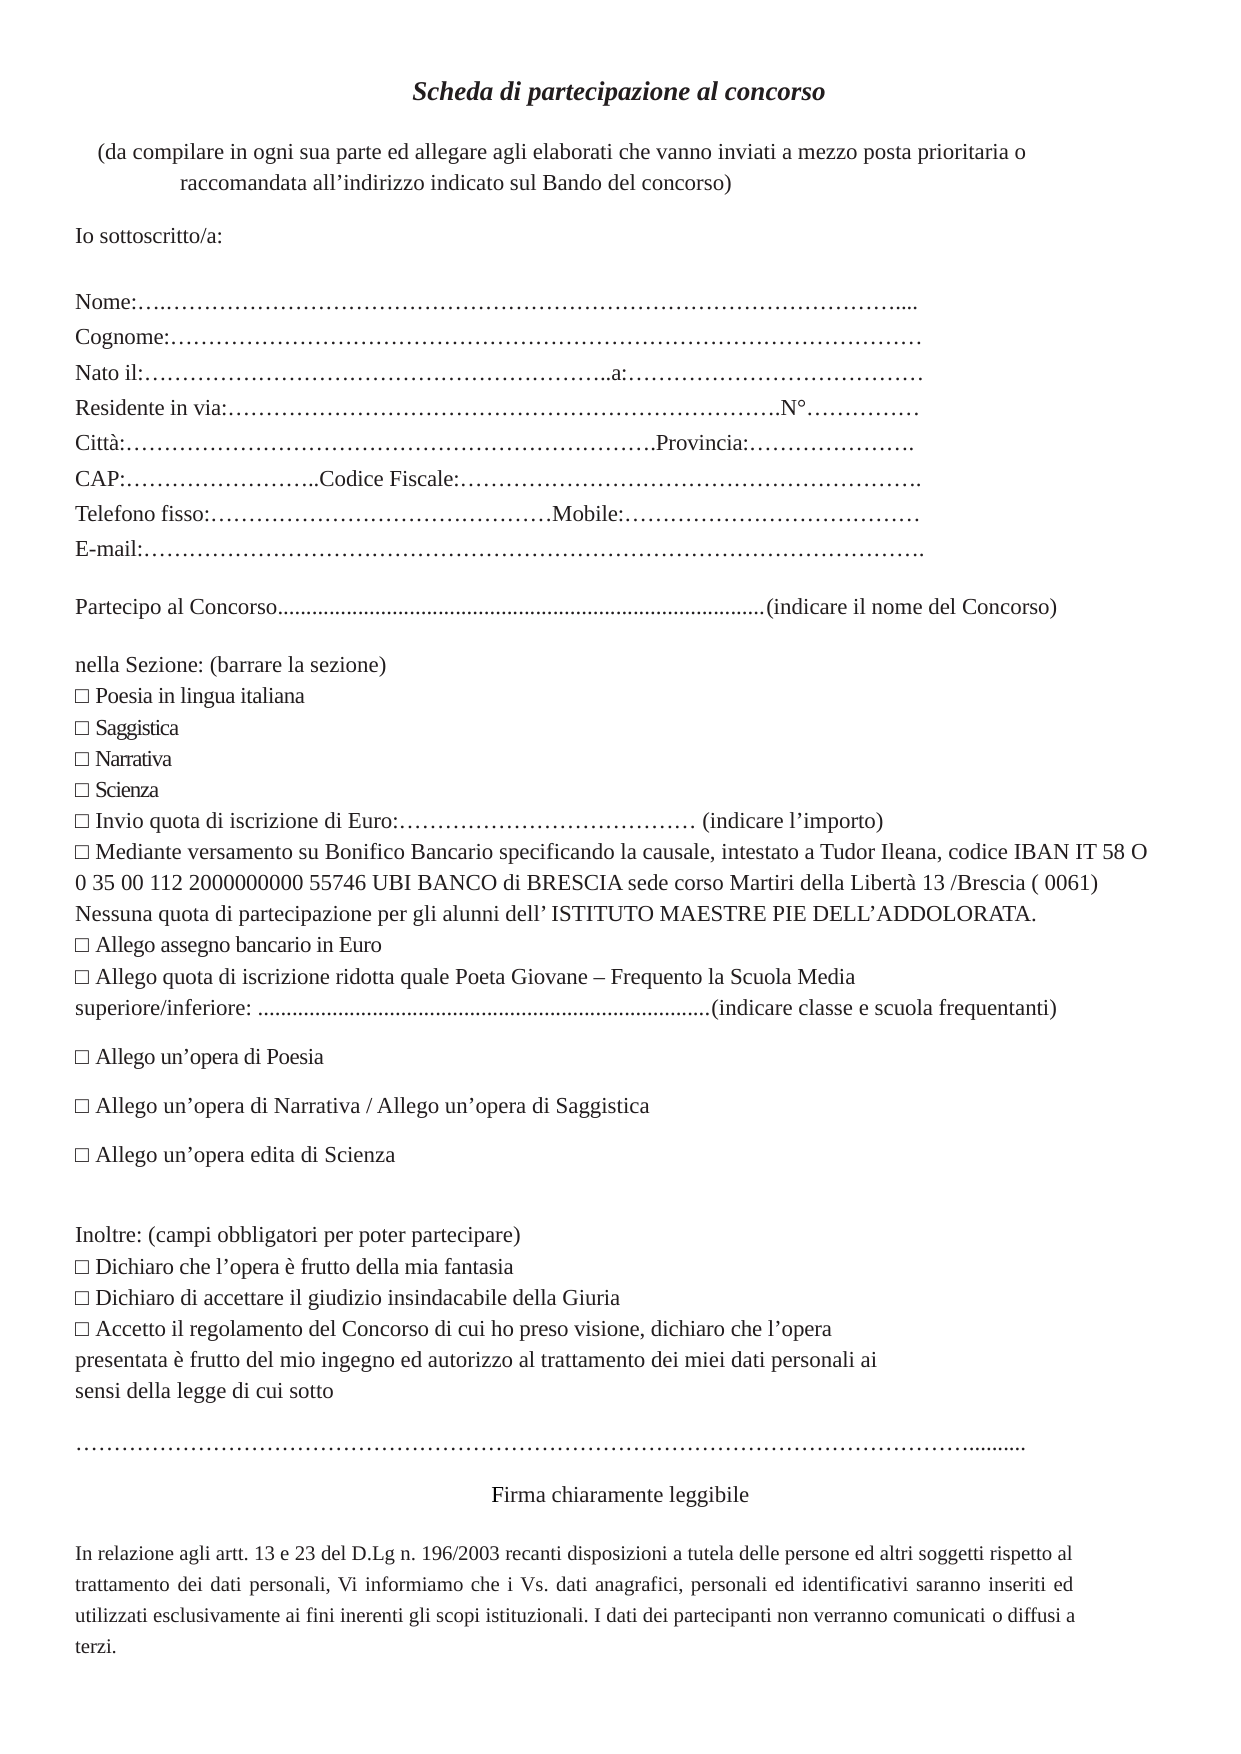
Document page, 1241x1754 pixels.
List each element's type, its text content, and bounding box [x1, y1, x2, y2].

text Partecipo al Concorso (indicare il nome del Concorso) [75, 590, 1165, 621]
text □ Allego quota di iscrizione ridotta quale Poeta Giovane – Frequento la Scuola Media [75, 959, 1165, 990]
text □ Invio quota di iscrizione di Euro:………………………………… (indicare l’importo) □ Mediante versamento su Bonifico Bancario specificando la causale, intestato a Tudor Ileana, codice IBAN IT 58 O 0 35 00 112 2000000000 55746 UBI BANCO di BRESCIA sede corso Martiri della Libertà 13 /Brescia ( 0061) [75, 804, 1158, 897]
text □ Allego assegno bancario in Euro [75, 928, 1165, 959]
text presentata è frutto del mio ingegno ed autorizzo al trattamento dei miei dati personali ai [75, 1343, 1165, 1374]
text □ Saggistica [75, 710, 295, 741]
text Inoltre: (campi obbligatori per poter partecipare) [75, 1218, 1165, 1249]
text Nato il:……………………………………………………..a:………………………………… [75, 355, 1165, 386]
text sensi della legge di cui sotto [75, 1374, 1165, 1405]
text □ Narrativa [75, 742, 295, 773]
text Scheda di partecipazione al concorso [75, 78, 1165, 107]
text In relazione agli artt. 13 e 23 del D.Lg n. 196/2003 recanti disposizioni a tutela delle persone ed altri soggetti rispetto al trattamento dei dati personali, Vi informiamo che i Vs. dati anagrafici, personali ed identificativi saranno inseriti ed utilizzati esclusivamente ai fini inerenti gli scopi istituzionali. I dati dei partecipanti non verranno comunicati o diffusi a terzi. [75, 1535, 1075, 1659]
text nella Sezione: (barrare la sezione) [75, 648, 1165, 679]
text (da compilare in ogni sua parte ed allegare agli elaborati che vanno inviati a mezzo posta prioritaria o raccomandata all’indirizzo indicato sul Bando del concorso) [97, 134, 1150, 197]
text □ Poesia in lingua italiana [75, 679, 1165, 710]
text Cognome:……………………………………………………………………………………… [75, 320, 1165, 351]
text Nome:….…………………………………………………………………………………….... [75, 284, 1165, 316]
text Io sottoscritto/a: [75, 218, 1165, 249]
text Telefono fisso:………………………………………Mobile:………………………………… [75, 496, 1165, 528]
text Nessuna quota di partecipazione per gli alunni dell’ ISTITUTO MAESTRE PIE DELL’ADDOLORATA. [75, 897, 1158, 928]
text □ Allego un’opera di Poesia [75, 1040, 1165, 1071]
text ……………………………………………………………………………………………………….......... [75, 1426, 1165, 1457]
text superiore/inferiore: (indicare classe e scuola frequentanti) [75, 990, 1165, 1021]
text □ Dichiaro di accettare il giudizio insindacabile della Giuria [75, 1280, 1165, 1311]
text □ Accetto il regolamento del Concorso di cui ho preso visione, dichiaro che l’opera [75, 1312, 1165, 1343]
text CAP:……………………..Codice Fiscale:……………………………………………………. [75, 461, 1165, 492]
text □ Allego un’opera di Narrativa / Allego un’opera di Saggistica [75, 1089, 1165, 1120]
text □ Scienza [75, 773, 1158, 804]
text E-mail:…………………………………………………………………………………………. [75, 532, 1165, 563]
text □ Allego un’opera edita di Scienza [75, 1138, 1165, 1169]
text □ Dichiaro che l’opera è frutto della mia fantasia [75, 1249, 1165, 1280]
text Firma chiaramente leggibile [75, 1477, 1165, 1508]
text Residente in via:……………………………………………………………….N°…………… [75, 391, 1165, 422]
text Città:…………………………………………………………….Provincia:…………………. [75, 426, 1165, 457]
